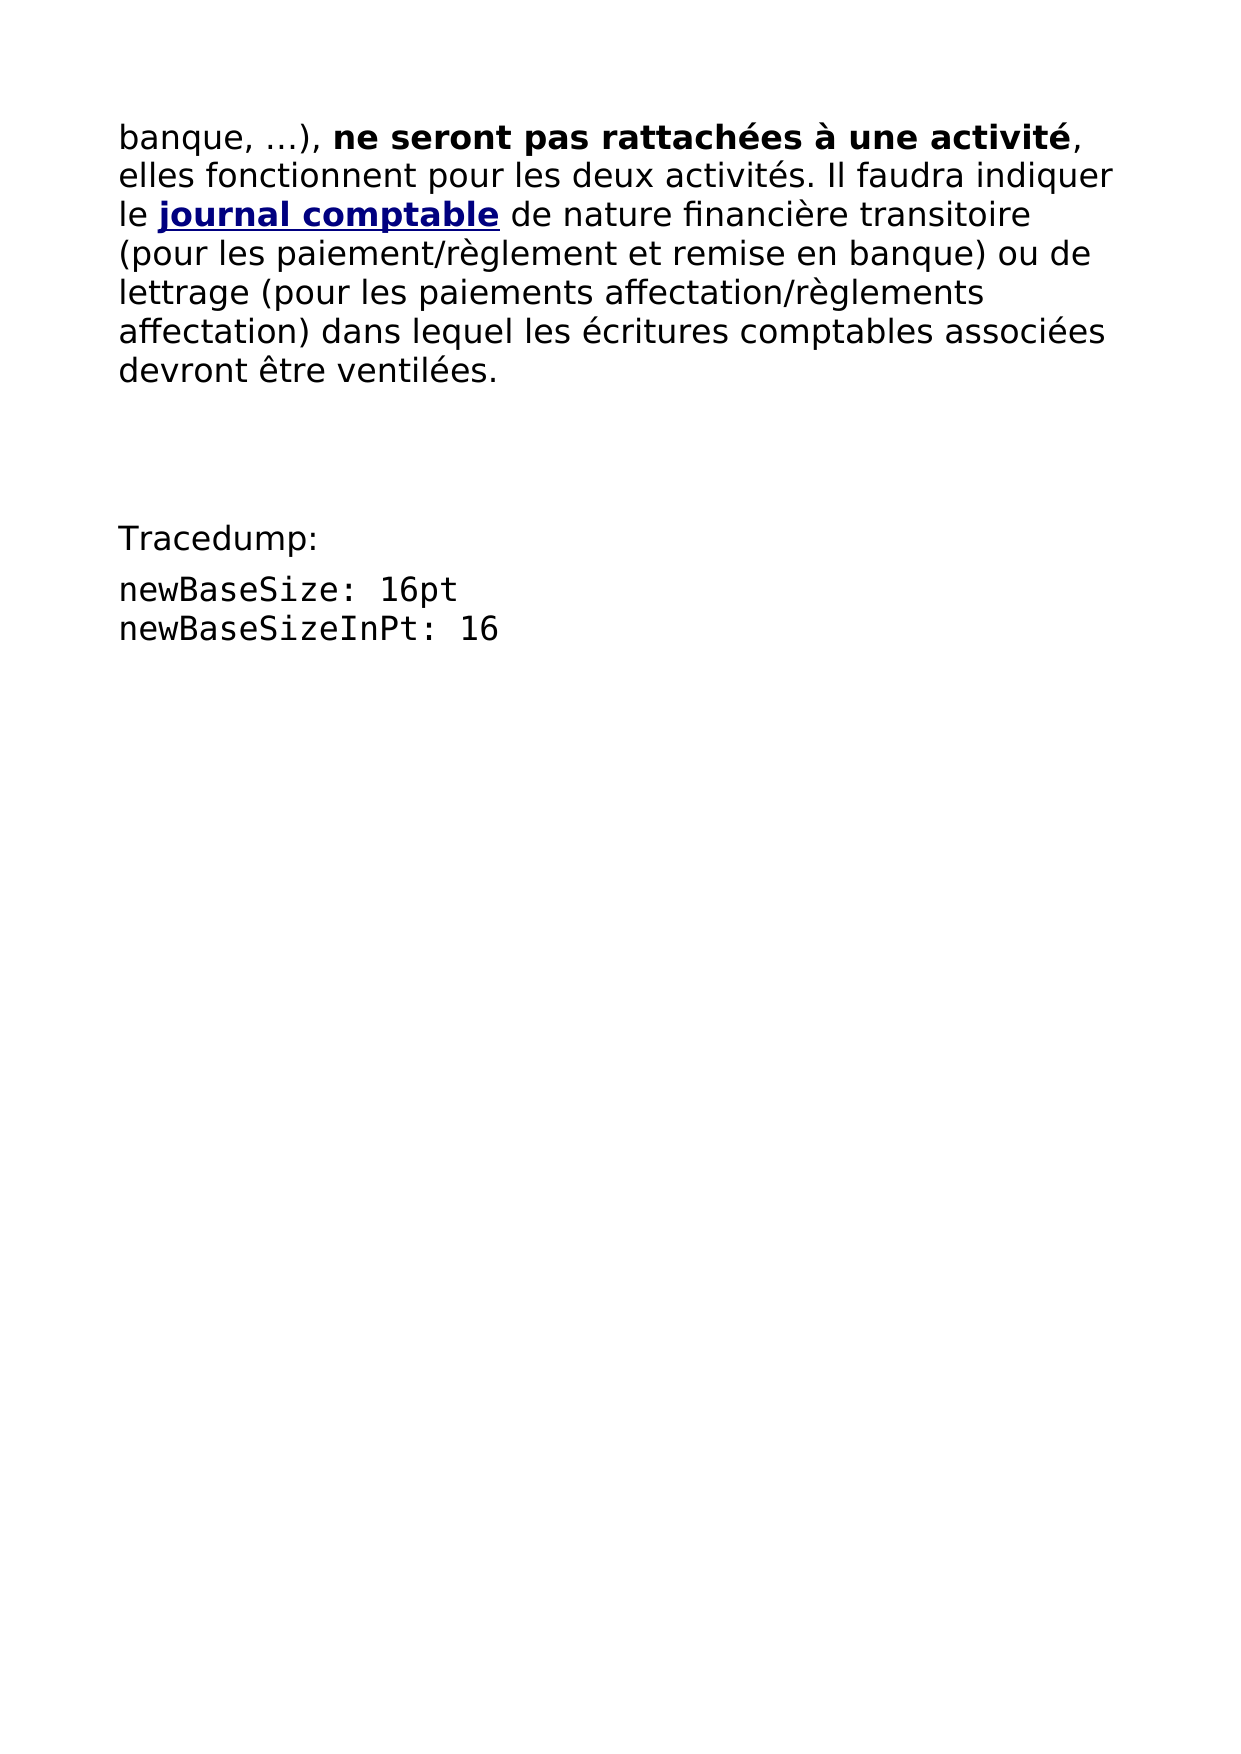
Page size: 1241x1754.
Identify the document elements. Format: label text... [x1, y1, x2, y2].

text Tracedump: [118, 480, 1122, 558]
text banque, …), ne seront pas rattachées à une activité, elles fonctionnent pour les deux activités. Il faudra indiquer le journal comptable de nature financière transitoire (pour les paiement/règlement et remise en banque) ou de lettrage (pour les paiements affectation/règlements affectation) dans lequel les écritures comptables associées devront être ventilées. [118, 118, 1122, 468]
text newBaseSize: 16pt newBaseSizeInPt: 16 [118, 571, 1122, 648]
